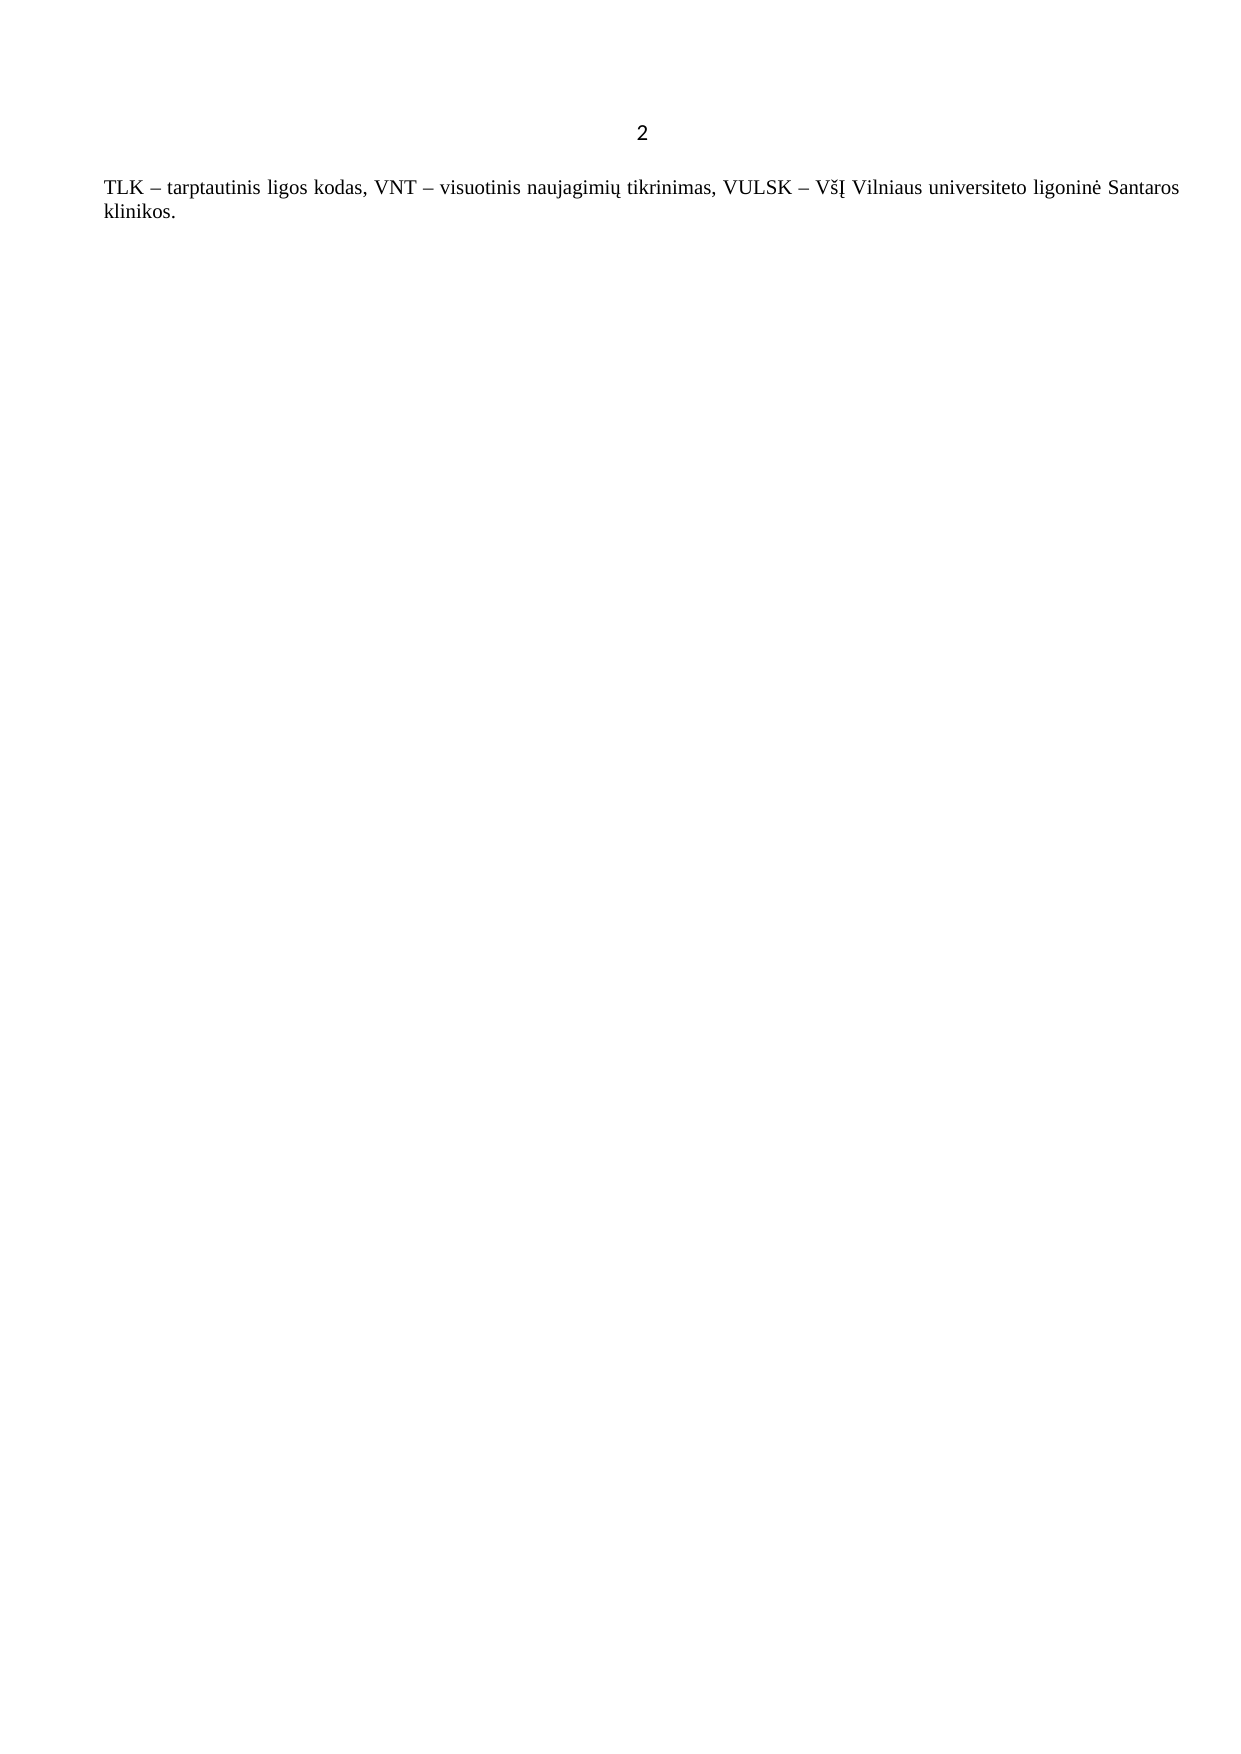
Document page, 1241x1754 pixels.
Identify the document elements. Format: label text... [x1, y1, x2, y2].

text TLK – tarptautinis ligos kodas, VNT – visuotinis naujagimių tikrinimas, VULSK – VšĮ Vilniaus universiteto ligoninė Santaros klinikos. [103, 175, 1181, 223]
